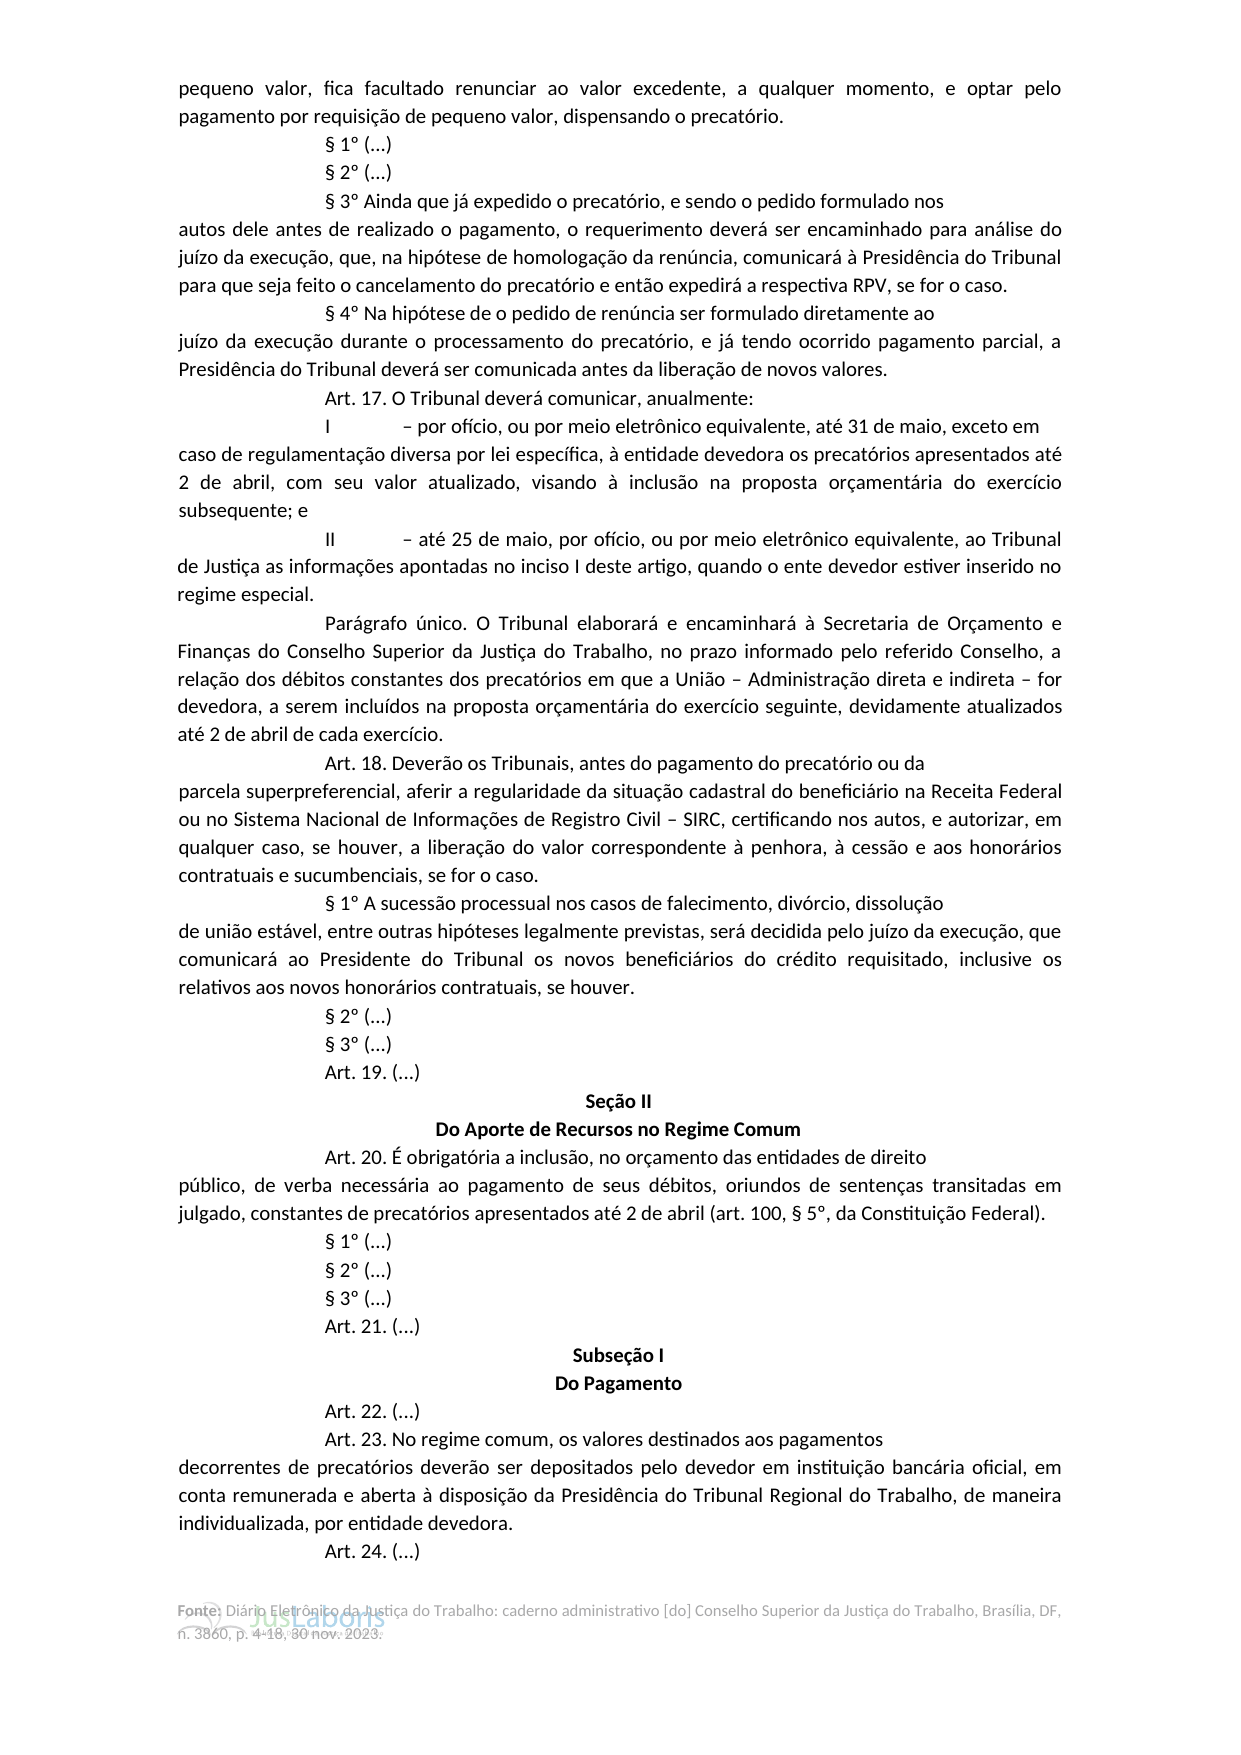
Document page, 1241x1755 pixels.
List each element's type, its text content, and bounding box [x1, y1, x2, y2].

text § 4º Na hipótese de o pedido de renúncia ser formulado diretamente ao [324, 300, 1063, 326]
text Art. 24. (...) [324, 1539, 1063, 1564]
text decorrentes de precatórios deverão ser depositados pelo devedor em instituição bancária oficial, em conta remunerada e aberta à disposição da Presidência do Tribunal Regional do Trabalho, de maneira individualizada, por entidade devedora. [178, 1454, 1063, 1536]
text Do Pagamento [178, 1370, 1063, 1395]
text Art. 18. Deverão os Tribunais, antes do pagamento do precatório ou da [324, 750, 1063, 775]
text parcela superpreferencial, aferir a regularidade da situação cadastral do beneficiário na Receita Federal ou no Sistema Nacional de Informações de Registro Civil – SIRC, certificando nos autos, e autorizar, em qualquer caso, se houver, a liberação do valor correspondente à penhora, à cessão e aos honorários contratuais e sucumbenciais, se for o caso. [178, 778, 1063, 887]
text Subseção I [178, 1342, 1063, 1367]
text de união estável, entre outras hipóteses legalmente previstas, será decidida pelo juízo da execução, que comunicará ao Presidente do Tribunal os novos beneficiários do crédito requisitado, inclusive os relativos aos novos honorários contratuais, se houver. [178, 919, 1063, 1000]
text pequeno valor, fica facultado renunciar ao valor excedente, a qualquer momento, e optar pelo pagamento por requisição de pequeno valor, dispensando o precatório. [178, 75, 1063, 128]
text Art. 20. É obrigatória a inclusão, no orçamento das entidades de direito [324, 1144, 1063, 1169]
text § 1º (...) [324, 1228, 1063, 1254]
text Art. 23. No regime comum, os valores destinados aos pagamentos [324, 1426, 1063, 1452]
text § 2º (...) [324, 1257, 1063, 1282]
list – por ofício, ou por meio eletrônico equivalente, até 31 de maio, exceto em [177, 413, 1063, 439]
list – até 25 de maio, por ofício, ou por meio eletrônico equivalente, ao Tribunal de Justiça as informações apontadas no inciso I deste artigo, quando o ente devedor estiver inserido no regime especial. [177, 526, 1063, 607]
text § 2º (...) [324, 159, 1063, 185]
text Do Aporte de Recursos no Regime Comum [178, 1116, 1063, 1141]
text § 3º Ainda que já expedido o precatório, e sendo o pedido formulado nos [324, 188, 1063, 213]
text Seção II [178, 1088, 1063, 1113]
text Art. 21. (...) [324, 1313, 1063, 1339]
text juízo da execução durante o processamento do precatório, e já tendo ocorrido pagamento parcial, a Presidência do Tribunal deverá ser comunicada antes da liberação de novos valores. [178, 329, 1063, 382]
text Art. 17. O Tribunal deverá comunicar, anualmente: [324, 385, 1063, 410]
text caso de regulamentação diversa por lei específica, à entidade devedora os precatórios apresentados até 2 de abril, com seu valor atualizado, visando à inclusão na proposta orçamentária do exercício subsequente; e [178, 442, 1063, 523]
text autos dele antes de realizado o pagamento, o requerimento deverá ser encaminhado para análise do juízo da execução, que, na hipótese de homologação da renúncia, comunicará à Presidência do Tribunal para que seja feito o cancelamento do precatório e então expedirá a respectiva RPV, se for o caso. [178, 216, 1063, 297]
text § 2º (...) [324, 1003, 1063, 1028]
text § 1º A sucessão processual nos casos de falecimento, divórcio, dissolução [324, 890, 1063, 916]
text Parágrafo único. O Tribunal elaborará e encaminhará à Secretaria de Orçamento e Finanças do Conselho Superior da Justiça do Trabalho, no prazo informado pelo referido Conselho, a relação dos débitos constantes dos precatórios em que a União – Administração direta e indireta – for devedora, a serem incluídos na proposta orçamentária do exercício seguinte, devidamente atualizados até 2 de abril de cada exercício. [177, 610, 1063, 747]
text público, de verba necessária ao pagamento de seus débitos, oriundos de sentenças transitadas em julgado, constantes de precatórios apresentados até 2 de abril (art. 100, § 5º, da Constituição Federal). [178, 1172, 1063, 1226]
text § 3º (...) [324, 1031, 1063, 1057]
text § 1º (...) [324, 131, 1063, 157]
text Art. 19. (...) [324, 1059, 1063, 1085]
text Art. 22. (...) [324, 1398, 1063, 1423]
text § 3º (...) [324, 1285, 1063, 1311]
